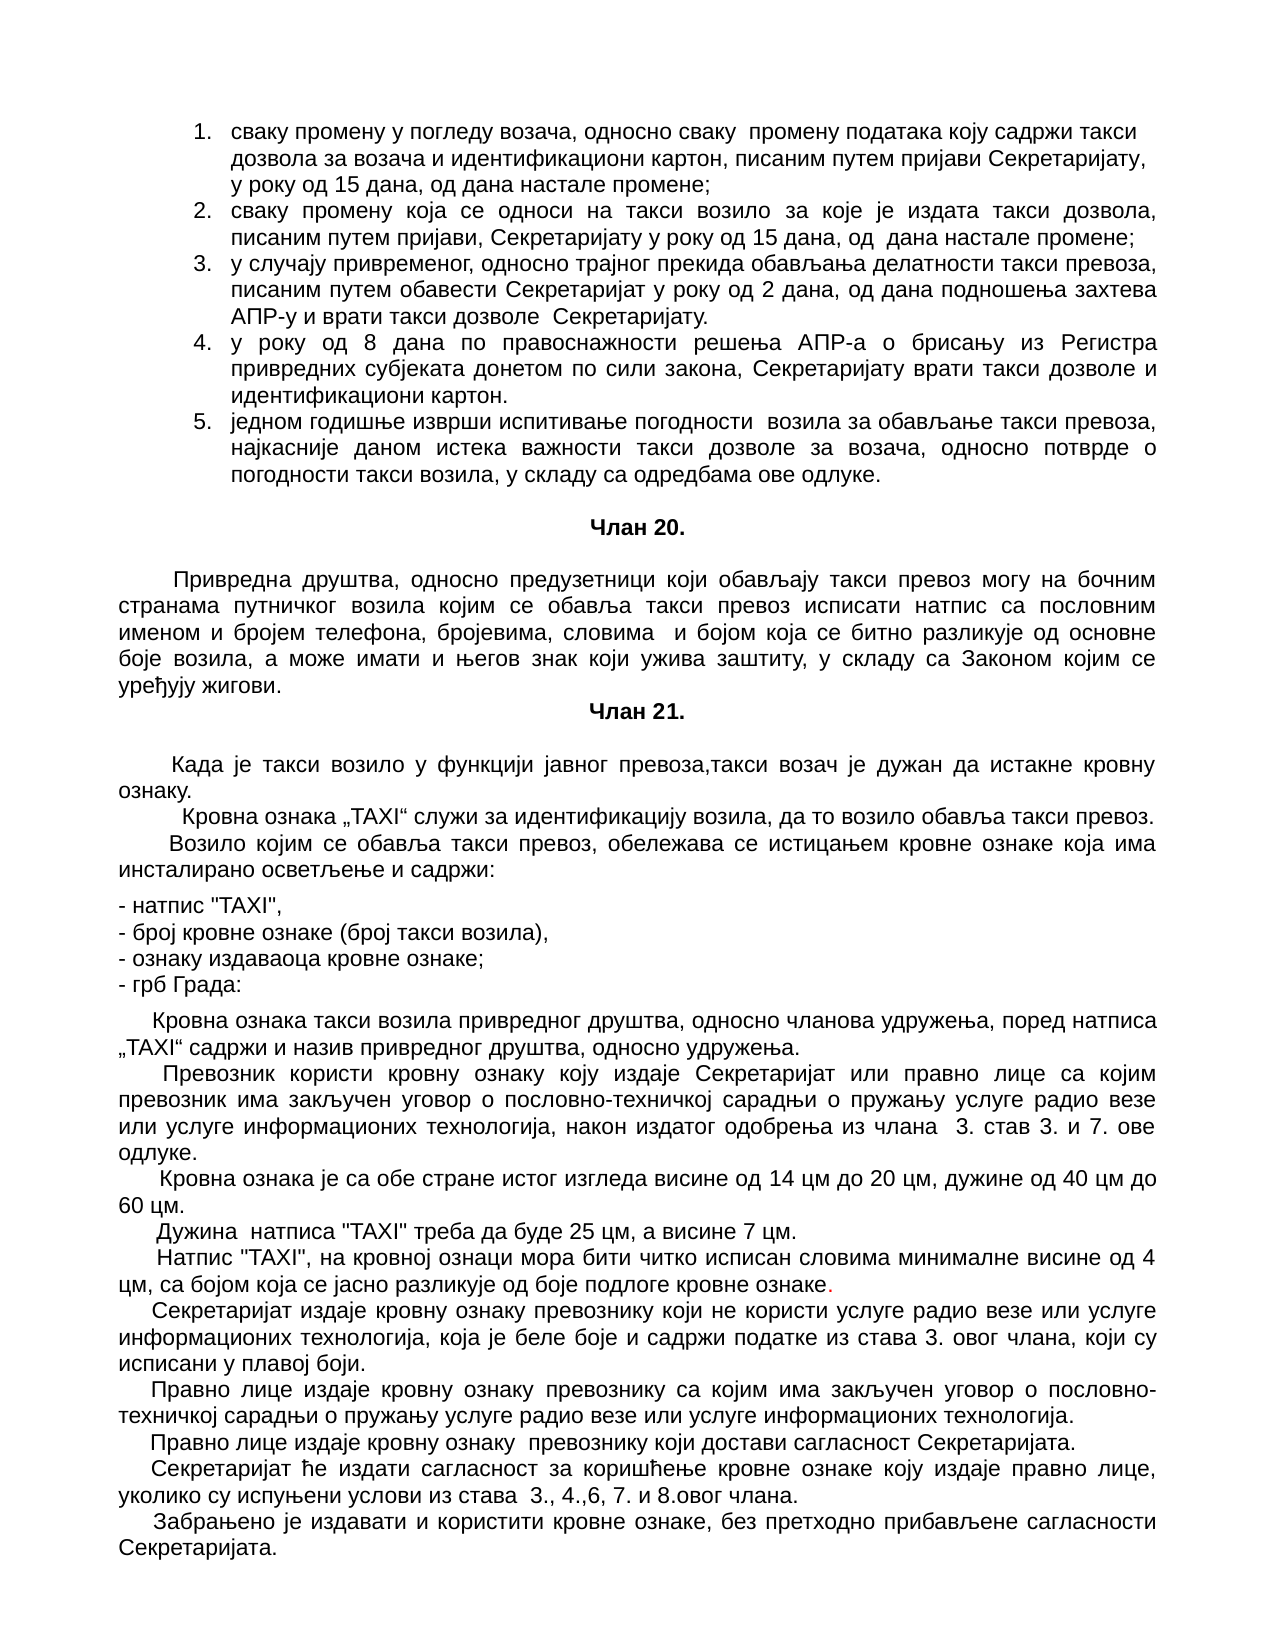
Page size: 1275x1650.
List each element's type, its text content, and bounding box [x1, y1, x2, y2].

text Привредна друштва, односно предузетници који обављају такси превоз могу на бочним странама путничког возила којим се обавља такси превоз исписати натпис са пословним именом и бројем телефона, бројевима, словима и бојом која се битно разликује од основне боје возила, а може имати и његов знак који ужива заштиту, у складу са Законом којим се уређују жигови. [118, 566, 1157, 698]
list у року од 8 дана по правоснажности решења АПР-а о брисању из Регистра привредних субјеката донетом по сили закона, Секретаријату врати такси дозволе и идентификациони картон. [193, 329, 1157, 408]
text Дужина натписа "TAXI" треба да буде 25 цм, а висине 7 цм. [118, 1218, 1157, 1244]
text Члан 20. [118, 513, 1157, 540]
list сваку промену која се односи на такси возило за које је издата такси дозвола, писаним путем пријави, Секретаријату у року од 15 дана, од дана настале промене; [193, 197, 1157, 250]
text Кровна ознака је са обе стране истог изгледа висине од 14 цм до 20 цм, дужине од 40 цм до 60 цм. [118, 1165, 1157, 1218]
list у случају привременог, односно трајног прекида обављања делатности такси превоза, писаним путем обавести Секретаријат у року од 2 дана, од дана подношења захтева АПР-у и врати такси дозволе Секретаријату. [193, 250, 1157, 329]
text - ознаку издаваоца кровне ознаке; [118, 945, 1157, 971]
text Превозник користи кровну ознаку коју издаје Секретаријат или правно лице са којим превозник има закључен уговор о пословно-техничкој сарадњи о пружању услуге радио везе или услуге информационих технологија, након издатог одобрења из члана 3. став 3. и 7. ове одлуке. [118, 1060, 1157, 1165]
text Натпис "TAXI", на кровној ознаци мора бити читко исписан словима минималне висине од 4 цм, са бојом која се јасно разликује од боје подлоге кровне ознаке. [118, 1244, 1157, 1297]
list једном годишње изврши испитивање погодности возила за обављање такси превоза, најкасније даном истека важности такси дозволе за возача, односно потврде о погодности такси возила, у складу са одредбама ове одлуке. [193, 408, 1157, 487]
text Правно лице издаје кровну ознаку превознику са којим има закључен уговор о пословно-техничкој сарадњи о пружању услуге радио везе или услуге информационих технологија. [118, 1376, 1157, 1429]
text Правно лице издаје кровну ознаку превознику који достави сагласност Секретаријата. [118, 1429, 1157, 1455]
text - натпис "TAXI", [118, 892, 1157, 918]
text Кровна ознака „TAXI“ служи за идентификацију возила, да то возило обавља такси превоз. [118, 803, 1157, 830]
text Члан 21. [118, 698, 1157, 724]
text Возило којим се обавља такси превоз, обележава се истицањем кровне ознаке која има инсталирано осветљење и садржи: [118, 830, 1157, 882]
text Када је такси возило у функцији јавног превоза,такси возач је дужан да истакне кровну ознаку. [118, 751, 1157, 803]
text - број кровне ознаке (број такси возила), [118, 918, 1157, 945]
text Забрањено је издавати и користити кровне ознаке, без претходно прибављене сагласности Секретаријата. [118, 1508, 1157, 1561]
text - грб Града: [118, 971, 1157, 997]
list сваку промену у погледу возача, односно сваку промену података коју садржи такси дозвола за возача и идентификациони картон, писаним путем пријави Секретаријату, у року од 15 дана, од дана настале промене; [193, 118, 1157, 197]
text Кровна ознака такси возила привредног друштва, односно чланова удружења, поред натписа „TAXI“ садржи и назив привредног друштва, односно удружења. [118, 1007, 1157, 1060]
text Секретаријат издаје кровну ознаку превознику који не користи услуге радио везе или услуге информационих технологија, која је беле боје и садржи податке из става 3. овог члана, који су исписани у плавој боји. [118, 1297, 1157, 1376]
text Секретаријат ће издати сагласност за коришћење кровне ознаке коју издаје правно лице, уколико су испуњени услови из става 3., 4.,6, 7. и 8.овог члана. [118, 1455, 1157, 1508]
